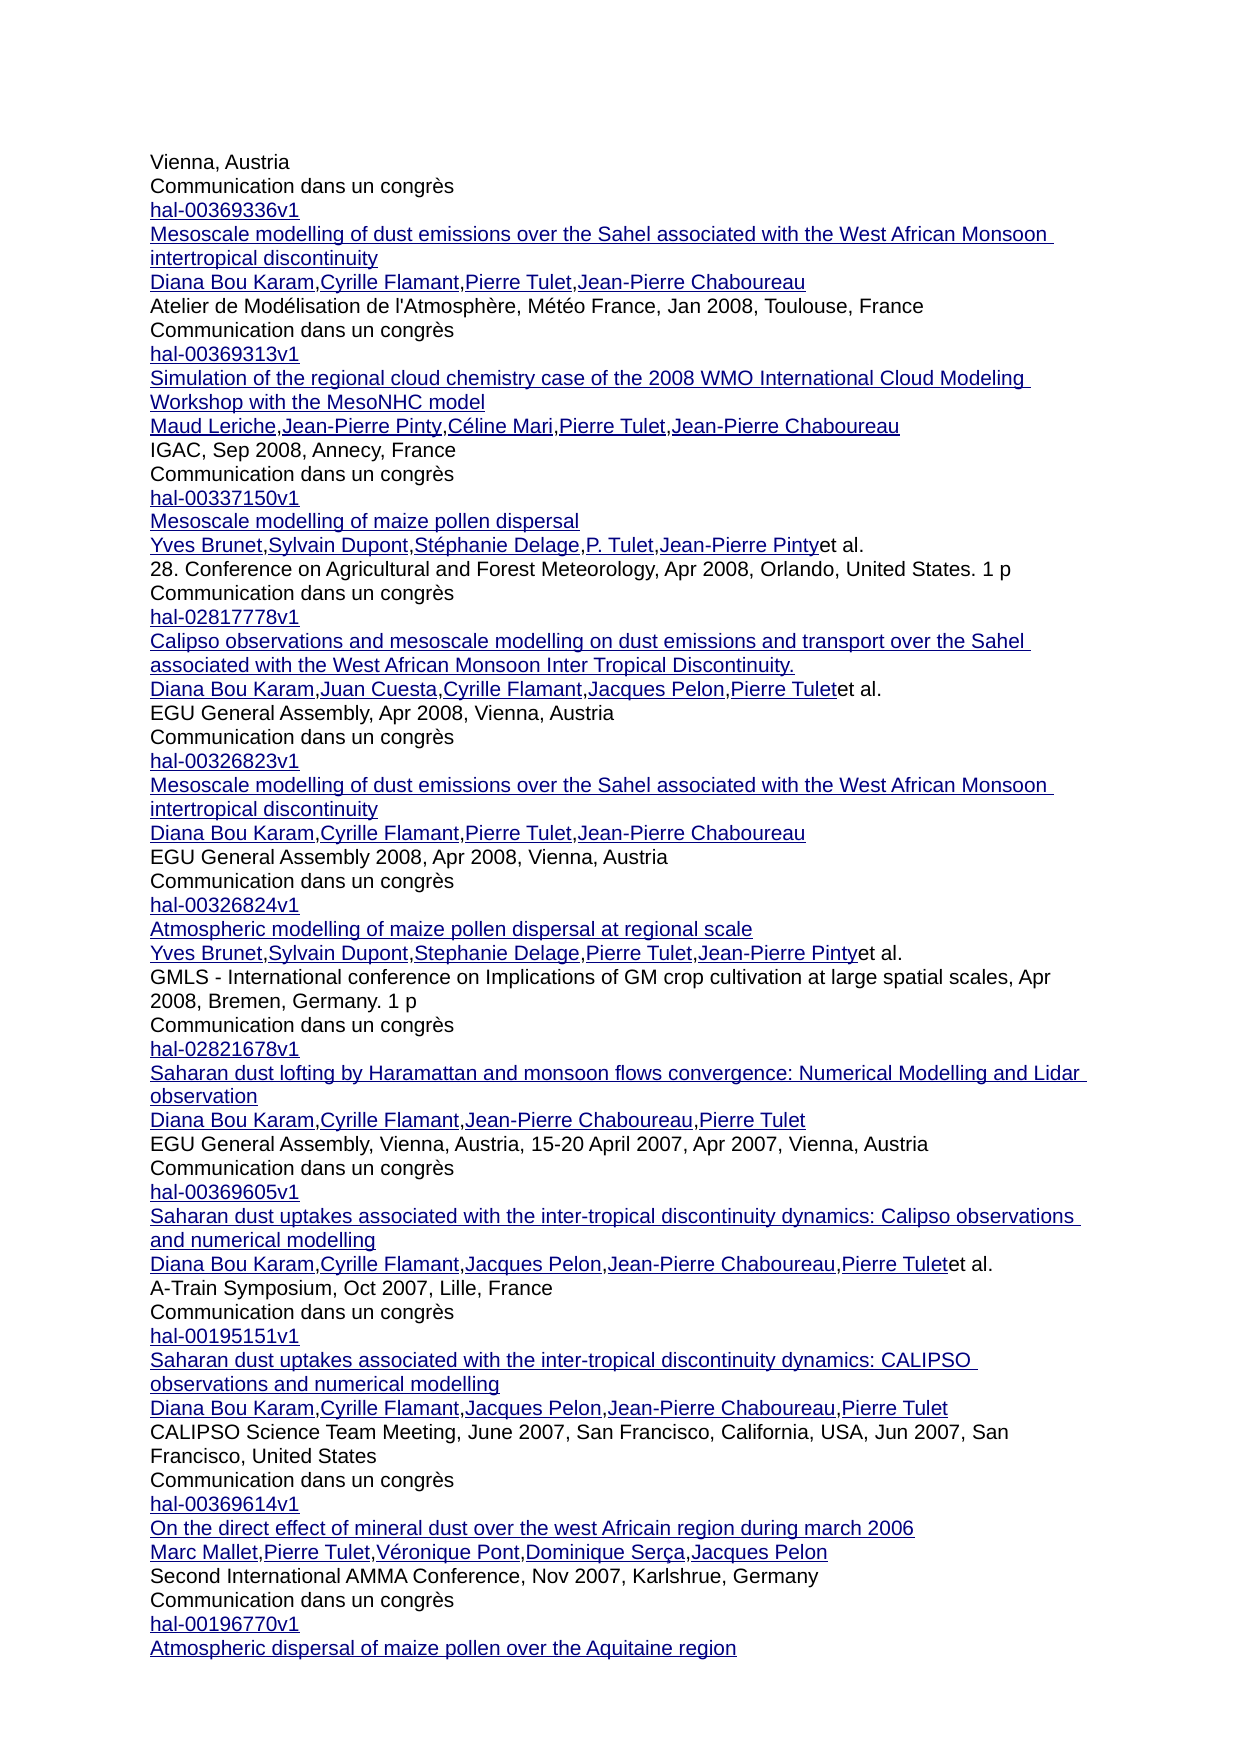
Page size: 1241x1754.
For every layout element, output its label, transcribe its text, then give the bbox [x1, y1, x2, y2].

table_cell Saharan dust uptakes associated with the inter-tropical discontinuity dynamics: CALIPSO observations and numerical modelling Diana Bou Karam,Cyrille Flamant,Jacques Pelon,Jean-Pierre Chaboureau,Pierre Tulet CALIPSO Science Team Meeting, June 2007, San Francisco, California, USA, Jun 2007, San Francisco, United States Communication dans un congrès hal-00369614v1 [150, 1348, 1090, 1516]
table_cell Calipso observations and mesoscale modelling on dust emissions and transport over the Sahel associated with the West African Monsoon Inter Tropical Discontinuity. Diana Bou Karam,Juan Cuesta,Cyrille Flamant,Jacques Pelon,Pierre Tuletet al. EGU General Assembly, Apr 2008, Vienna, Austria Communication dans un congrès hal-00326823v1 [150, 629, 1090, 773]
table_cell On the direct effect of mineral dust over the west Africain region during march 2006 Marc Mallet,Pierre Tulet,Véronique Pont,Dominique Serça,Jacques Pelon Second International AMMA Conference, Nov 2007, Karlshrue, Germany Communication dans un congrès hal-00196770v1 [150, 1516, 1090, 1635]
table_cell Saharan dust lofting by Haramattan and monsoon flows convergence: Numerical Modelling and Lidar observation Diana Bou Karam,Cyrille Flamant,Jean-Pierre Chaboureau,Pierre Tulet EGU General Assembly, Vienna, Austria, 15-20 April 2007, Apr 2007, Vienna, Austria Communication dans un congrès hal-00369605v1 [150, 1060, 1090, 1204]
table_cell Simulation of the regional cloud chemistry case of the 2008 WMO International Cloud Modeling Workshop with the MesoNHC model Maud Leriche,Jean-Pierre Pinty,Céline Mari,Pierre Tulet,Jean-Pierre Chaboureau IGAC, Sep 2008, Annecy, France Communication dans un congrès hal-00337150v1 [150, 366, 1090, 509]
table_cell Mesoscale modelling of dust emissions over the Sahel associated with the West African Monsoon intertropical discontinuity Diana Bou Karam,Cyrille Flamant,Pierre Tulet,Jean-Pierre Chaboureau Atelier de Modélisation de l'Atmosphère, Météo France, Jan 2008, Toulouse, France Communication dans un congrès hal-00369313v1 [150, 222, 1090, 366]
table_cell Vienna, Austria Communication dans un congrès hal-00369336v1 [150, 150, 1090, 222]
table_cell Atmospheric dispersal of maize pollen over the Aquitaine region [150, 1635, 1090, 1659]
table_cell Atmospheric modelling of maize pollen dispersal at regional scale Yves Brunet,Sylvain Dupont,Stephanie Delage,Pierre Tulet,Jean-Pierre Pintyet al. GMLS - International conference on Implications of GM crop cultivation at large spatial scales, Apr 2008, Bremen, Germany. 1 p Communication dans un congrès hal-02821678v1 [150, 917, 1090, 1060]
table_cell Mesoscale modelling of dust emissions over the Sahel associated with the West African Monsoon intertropical discontinuity Diana Bou Karam,Cyrille Flamant,Pierre Tulet,Jean-Pierre Chaboureau EGU General Assembly 2008, Apr 2008, Vienna, Austria Communication dans un congrès hal-00326824v1 [150, 773, 1090, 917]
table_cell Saharan dust uptakes associated with the inter-tropical discontinuity dynamics: Calipso observations and numerical modelling Diana Bou Karam,Cyrille Flamant,Jacques Pelon,Jean-Pierre Chaboureau,Pierre Tuletet al. A-Train Symposium, Oct 2007, Lille, France Communication dans un congrès hal-00195151v1 [150, 1204, 1090, 1348]
table_cell Mesoscale modelling of maize pollen dispersal Yves Brunet,Sylvain Dupont,Stéphanie Delage,P. Tulet,Jean-Pierre Pintyet al. 28. Conference on Agricultural and Forest Meteorology, Apr 2008, Orlando, United States. 1 p Communication dans un congrès hal-02817778v1 [150, 509, 1090, 629]
